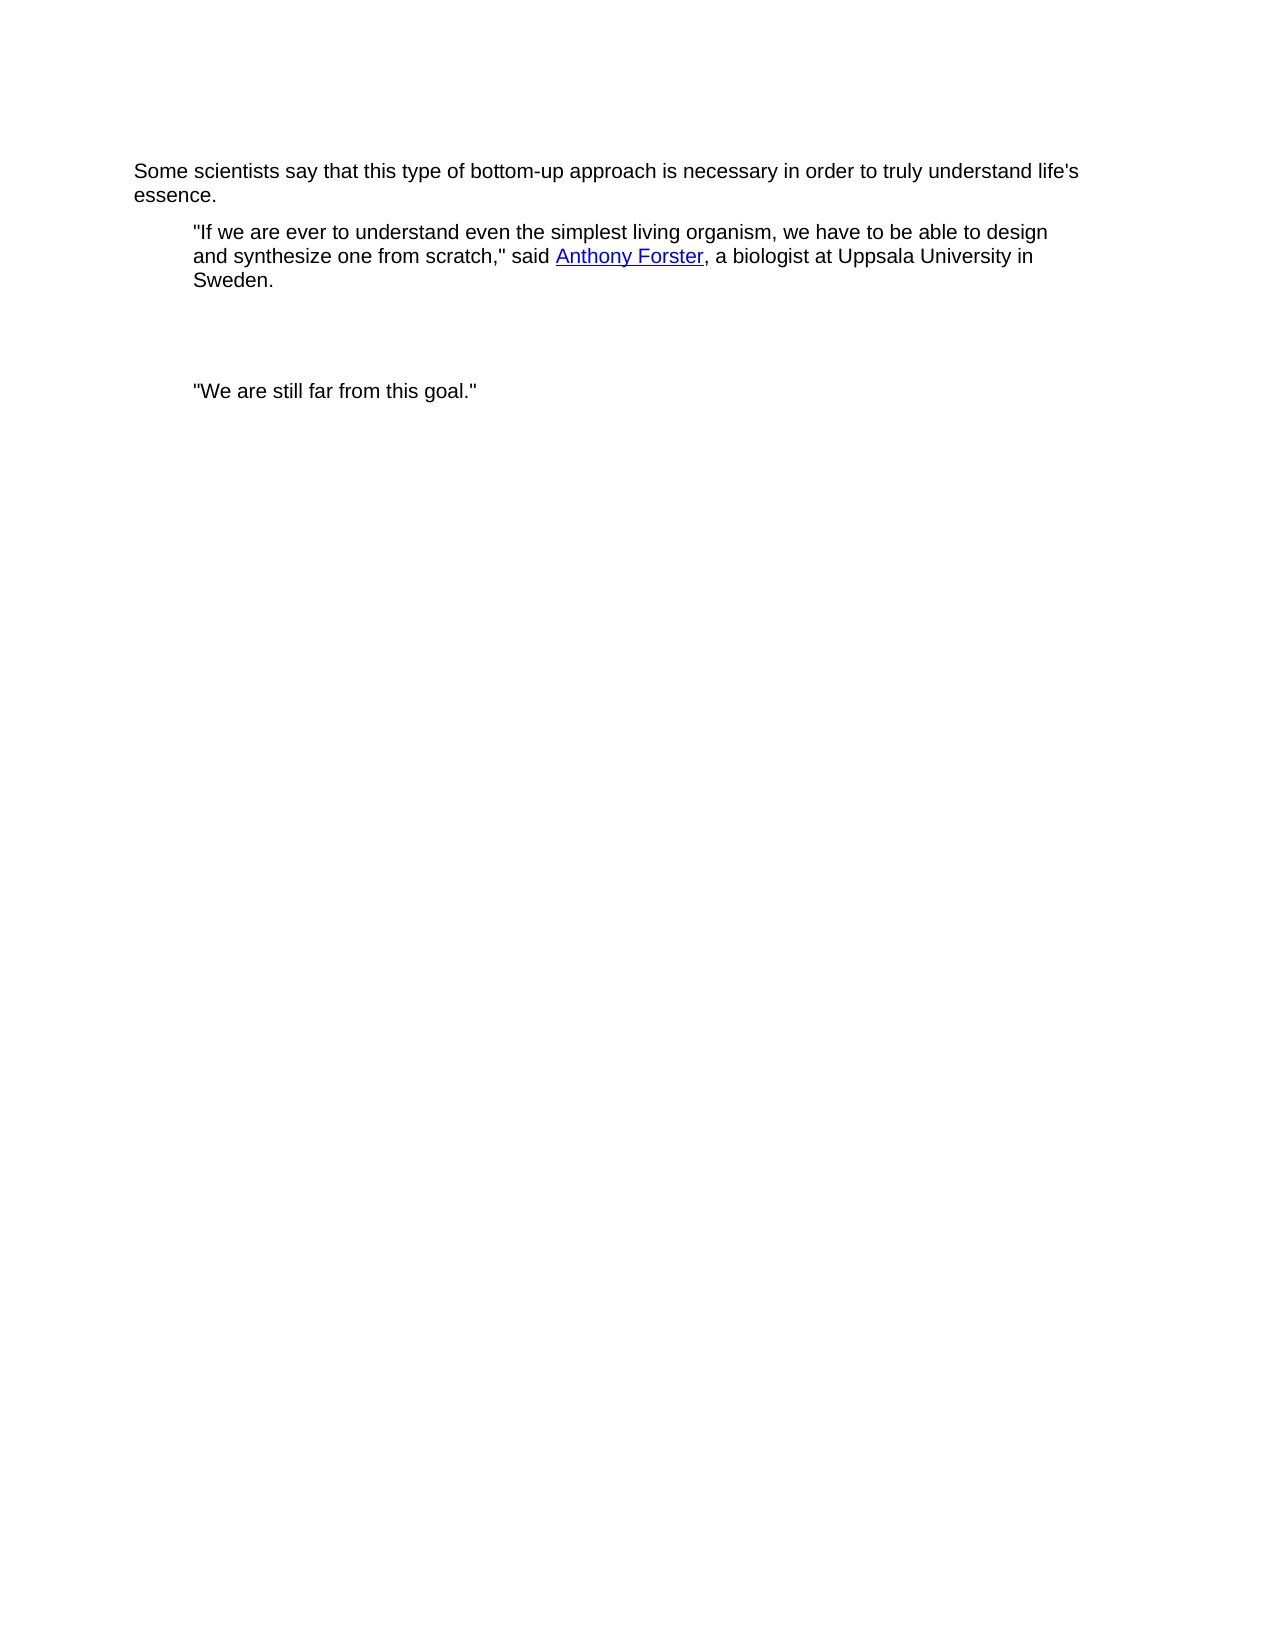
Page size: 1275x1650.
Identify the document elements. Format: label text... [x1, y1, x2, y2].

text Some scientists say that this type of bottom-up approach is necessary in order to truly understand life's essence. [134, 159, 1147, 207]
text "We are still far from this goal." [193, 379, 1088, 403]
text "If we are ever to understand even the simplest living organism, we have to be able to design and synthesize one from scratch," said Anthony Forster, a biologist at Uppsala University in Sweden. [193, 220, 1088, 292]
